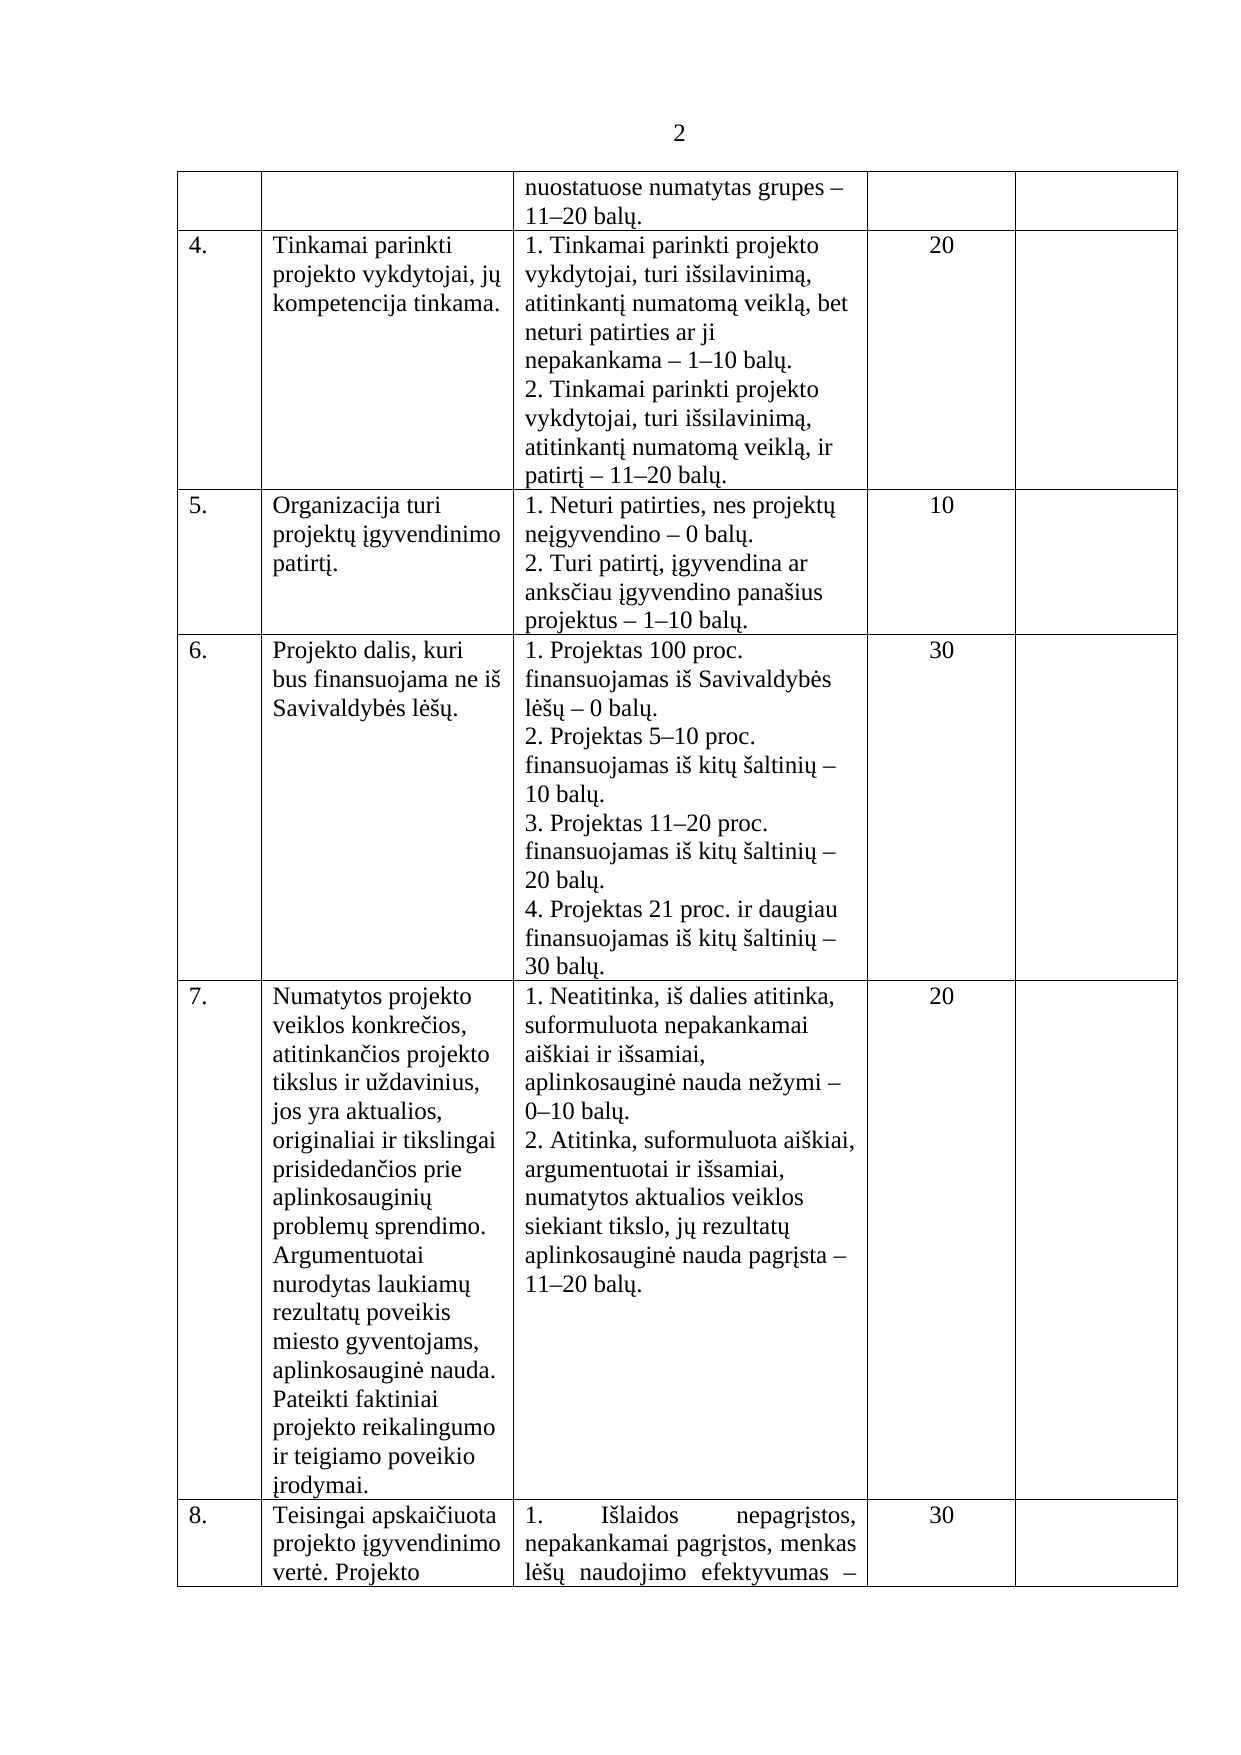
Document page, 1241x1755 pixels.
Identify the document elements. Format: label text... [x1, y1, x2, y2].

table_cell 30 [868, 1500, 1015, 1586]
table_cell 20 [868, 231, 1015, 489]
table_cell 1. Tinkamai parinkti projekto vykdytojai, turi išsilavinimą, atitinkantį numatomą veiklą, bet neturi patirties ar ji nepakankama – 1–10 balų. 2. Tinkamai parinkti projekto vykdytojai, turi išsilavinimą, atitinkantį numatomą veiklą, ir patirtį – 11–20 balų. [514, 231, 867, 489]
table_cell Projekto dalis, kuri bus finansuojama ne iš Savivaldybės lėšų. [262, 635, 513, 980]
table_cell 1. Neturi patirties, nes projektų neįgyvendino – 0 balų. 2. Turi patirtį, įgyvendina ar anksčiau įgyvendino panašius projektus – 1–10 balų. [514, 490, 867, 634]
table_cell 30 [868, 635, 1015, 980]
table_cell [178, 172, 261, 229]
table_cell [1016, 1500, 1177, 1586]
table_cell 20 [868, 981, 1015, 1499]
table_cell 1. Neatitinka, iš dalies atitinka, suformuluota nepakankamai aiškiai ir išsamiai, aplinkosauginė nauda nežymi – 0–10 balų. 2. Atitinka, suformuluota aiškiai, argumentuotai ir išsamiai, numatytos aktualios veiklos siekiant tikslo, jų rezultatų aplinkosauginė nauda pagrįsta – 11–20 balų. [514, 981, 867, 1499]
table_cell [1016, 635, 1177, 980]
table_cell [1016, 981, 1177, 1499]
table_cell [1016, 490, 1177, 634]
table_cell Organizacija turi projektų įgyvendinimo patirtį. [262, 490, 513, 634]
table_cell Teisingai apskaičiuota projekto įgyvendinimo vertė. Projekto [262, 1500, 513, 1586]
table_cell 10 [868, 490, 1015, 634]
table_cell 4. [178, 231, 261, 489]
table_cell [868, 172, 1015, 229]
table_cell 1. Išlaidos nepagrįstos, nepakankamai pagrįstos, menkas lėšų naudojimo efektyvumas – [514, 1500, 867, 1586]
table_cell 1. Projektas 100 proc. finansuojamas iš Savivaldybės lėšų – 0 balų. 2. Projektas 5–10 proc. finansuojamas iš kitų šaltinių – 10 balų. 3. Projektas 11–20 proc. finansuojamas iš kitų šaltinių – 20 balų. 4. Projektas 21 proc. ir daugiau finansuojamas iš kitų šaltinių – 30 balų. [514, 635, 867, 980]
table_cell 5. [178, 490, 261, 634]
table_cell Numatytos projekto veiklos konkrečios, atitinkančios projekto tikslus ir uždavinius, jos yra aktualios, originaliai ir tikslingai prisidedančios prie aplinkosauginių problemų sprendimo. Argumentuotai nurodytas laukiamų rezultatų poveikis miesto gyventojams, aplinkosauginė nauda. Pateikti faktiniai projekto reikalingumo ir teigiamo poveikio įrodymai. [262, 981, 513, 1499]
table_cell [1016, 172, 1177, 229]
table_cell 7. [178, 981, 261, 1499]
table_cell [1016, 231, 1177, 489]
table_cell 6. [178, 635, 261, 980]
table_cell Tinkamai parinkti projekto vykdytojai, jų kompetencija tinkama. [262, 231, 513, 489]
table_cell 8. [178, 1500, 261, 1586]
table_cell [262, 172, 513, 229]
table_cell nuostatuose numatytas grupes – 11–20 balų. [514, 172, 867, 229]
